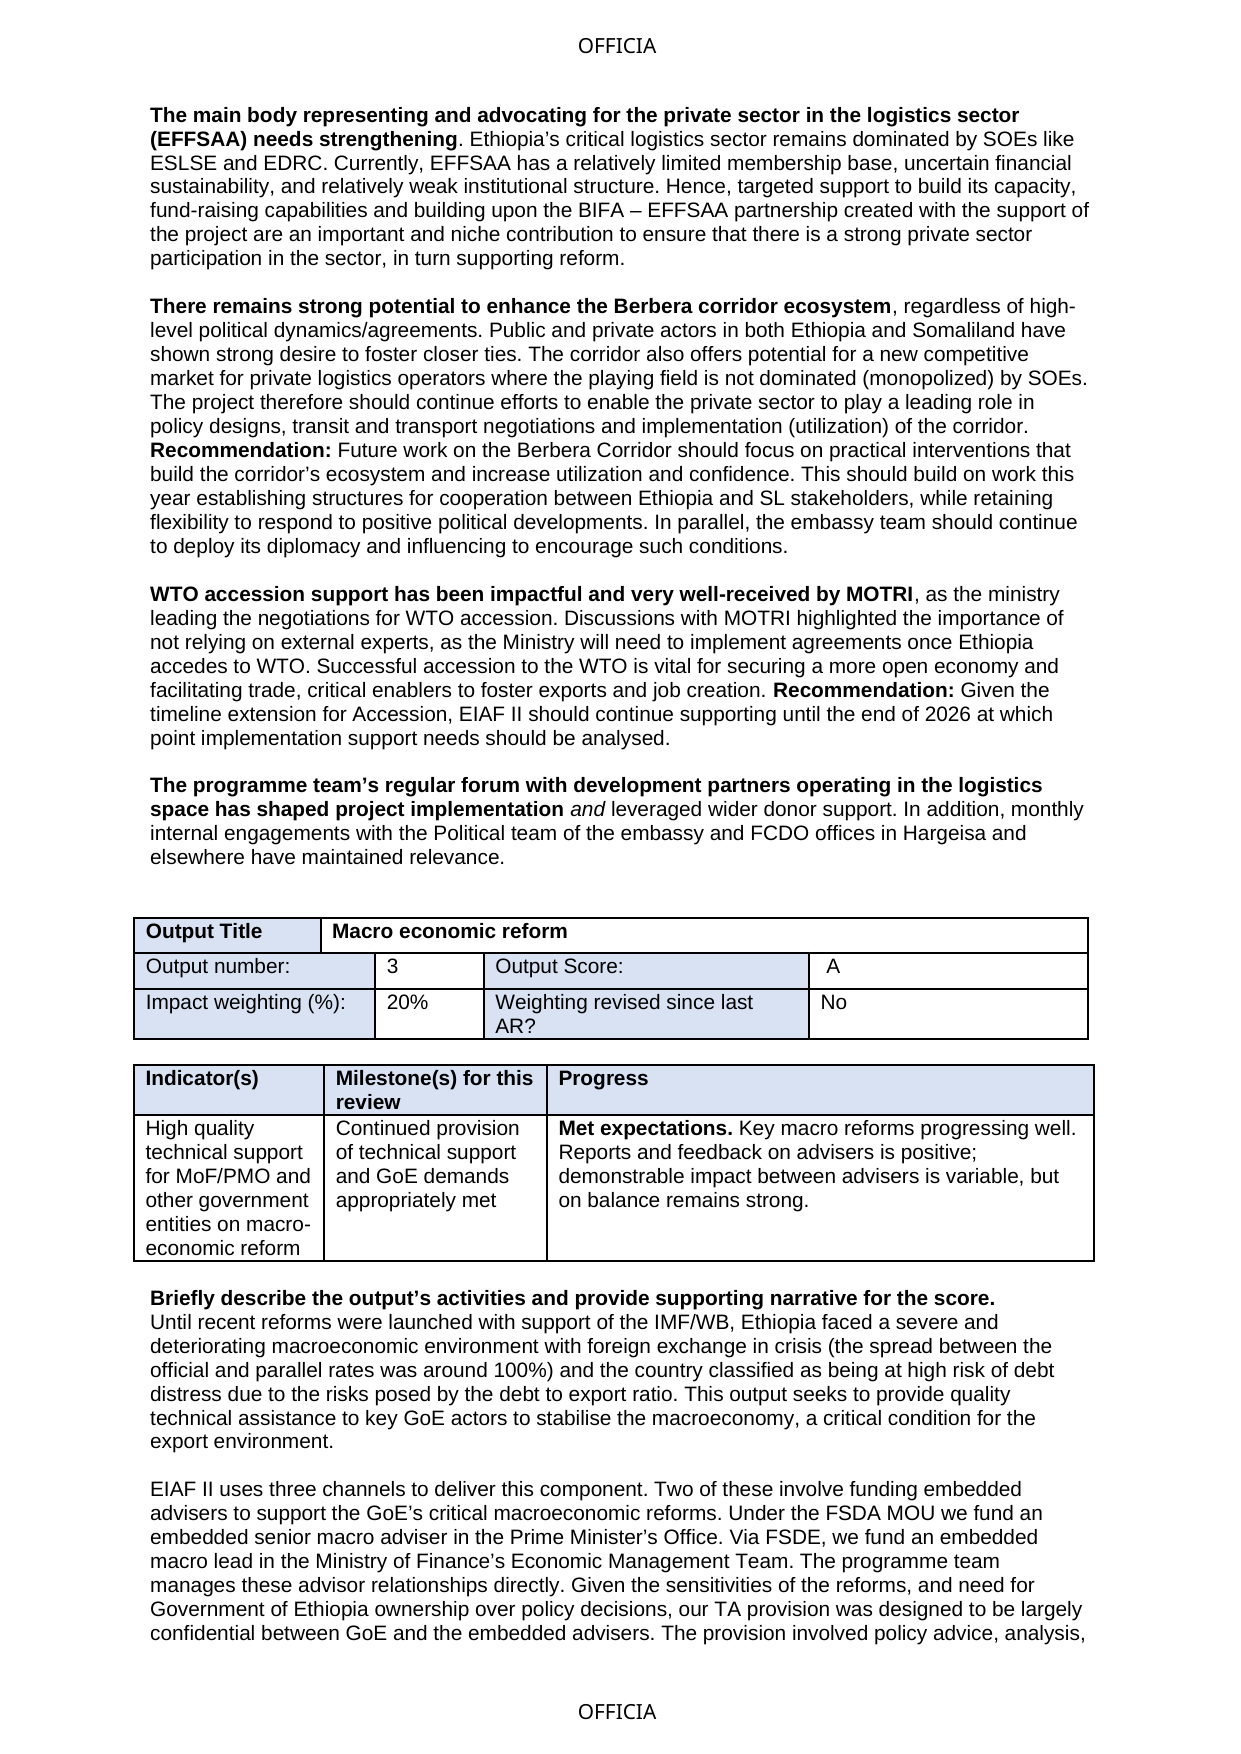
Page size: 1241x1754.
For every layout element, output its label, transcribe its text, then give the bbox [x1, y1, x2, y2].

text EIAF II uses three channels to deliver this component. Two of these involve funding embedded advisers to support the GoE’s critical macroeconomic reforms. Under the FSDA MOU we fund an embedded senior macro adviser in the Prime Minister’s Office. Via FSDE, we fund an embedded macro lead in the Ministry of Finance’s Economic Management Team. The programme team manages these advisor relationships directly. Given the sensitivities of the reforms, and need for Government of Ethiopia ownership over policy decisions, our TA provision was designed to be largely confidential between GoE and the embedded advisers. The provision involved policy advice, analysis, [150, 1477, 1090, 1645]
table_header Milestone(s) for this review [325, 1066, 546, 1114]
table_header Progress [548, 1066, 1093, 1114]
text The programme team’s regular forum with development partners operating in the logistics space has shaped project implementation and leveraged wider donor support. In addition, monthly internal engagements with the Political team of the embassy and FCDO offices in Hargeisa and elsewhere have maintained relevance. [150, 773, 1090, 869]
table_header Output Title [135, 919, 320, 952]
table_cell 3 [376, 954, 483, 988]
table_cell A [810, 954, 1087, 988]
table_cell Output Score: [485, 954, 808, 988]
text The main body representing and advocating for the private sector in the logistics sector (EFFSAA) needs strengthening. Ethiopia’s critical logistics sector remains dominated by SOEs like ESLSE and EDRC. Currently, EFFSAA has a relatively limited membership base, uncertain financial sustainability, and relatively weak institutional structure. Hence, targeted support to build its capacity, fund-raising capabilities and building upon the BIFA – EFFSAA partnership created with the support of the project are an important and niche contribution to ensure that there is a strong private sector participation in the sector, in turn supporting reform. [150, 102, 1090, 270]
table_cell Weighting revised since last AR? [485, 990, 808, 1038]
table_cell 20% [376, 990, 483, 1038]
table_cell Met expectations. Key macro reforms progressing well. Reports and feedback on advisers is positive; demonstrable impact between advisers is variable, but on balance remains strong. [548, 1116, 1093, 1259]
text There remains strong potential to enhance the Berbera corridor ecosystem, regardless of high-level political dynamics/agreements. Public and private actors in both Ethiopia and Somaliland have shown strong desire to foster closer ties. The corridor also offers potential for a new competitive market for private logistics operators where the playing field is not dominated (monopolized) by SOEs. The project therefore should continue efforts to enable the private sector to play a leading role in policy designs, transit and transport negotiations and implementation (utilization) of the corridor. Recommendation: Future work on the Berbera Corridor should focus on practical interventions that build the corridor’s ecosystem and increase utilization and confidence. This should build on work this year establishing structures for cooperation between Ethiopia and SL stakeholders, while retaining flexibility to respond to positive political developments. In parallel, the embassy team should continue to deploy its diplomacy and influencing to encourage such conditions. [150, 294, 1090, 558]
text Briefly describe the output’s activities and provide supporting narrative for the score. [150, 1286, 1090, 1309]
table_cell No [810, 990, 1087, 1038]
table_header Indicator(s) [135, 1066, 323, 1114]
table_cell Impact weighting (%): [135, 990, 374, 1038]
table_cell High quality technical support for MoF/PMO and other government entities on macro-economic reform [135, 1116, 323, 1259]
text WTO accession support has been impactful and very well-received by MOTRI, as the ministry leading the negotiations for WTO accession. Discussions with MOTRI highlighted the importance of not relying on external experts, as the Ministry will need to implement agreements once Ethiopia accedes to WTO. Successful accession to the WTO is vital for securing a more open economy and facilitating trade, critical enablers to foster exports and job creation. Recommendation: Given the timeline extension for Accession, EIAF II should continue supporting until the end of 2026 at which point implementation support needs should be analysed. [150, 582, 1090, 749]
table_header Macro economic reform [322, 919, 1087, 952]
text Until recent reforms were launched with support of the IMF/WB, Ethiopia faced a severe and deteriorating macroeconomic environment with foreign exchange in crisis (the spread between the official and parallel rates was around 100%) and the country classified as being at high risk of debt distress due to the risks posed by the debt to export ratio. This output seeks to provide quality technical assistance to key GoE actors to stabilise the macroeconomy, a critical condition for the export environment. [150, 1309, 1090, 1453]
table_cell Continued provision of technical support and GoE demands appropriately met [325, 1116, 546, 1259]
table_cell Output number: [135, 954, 374, 988]
